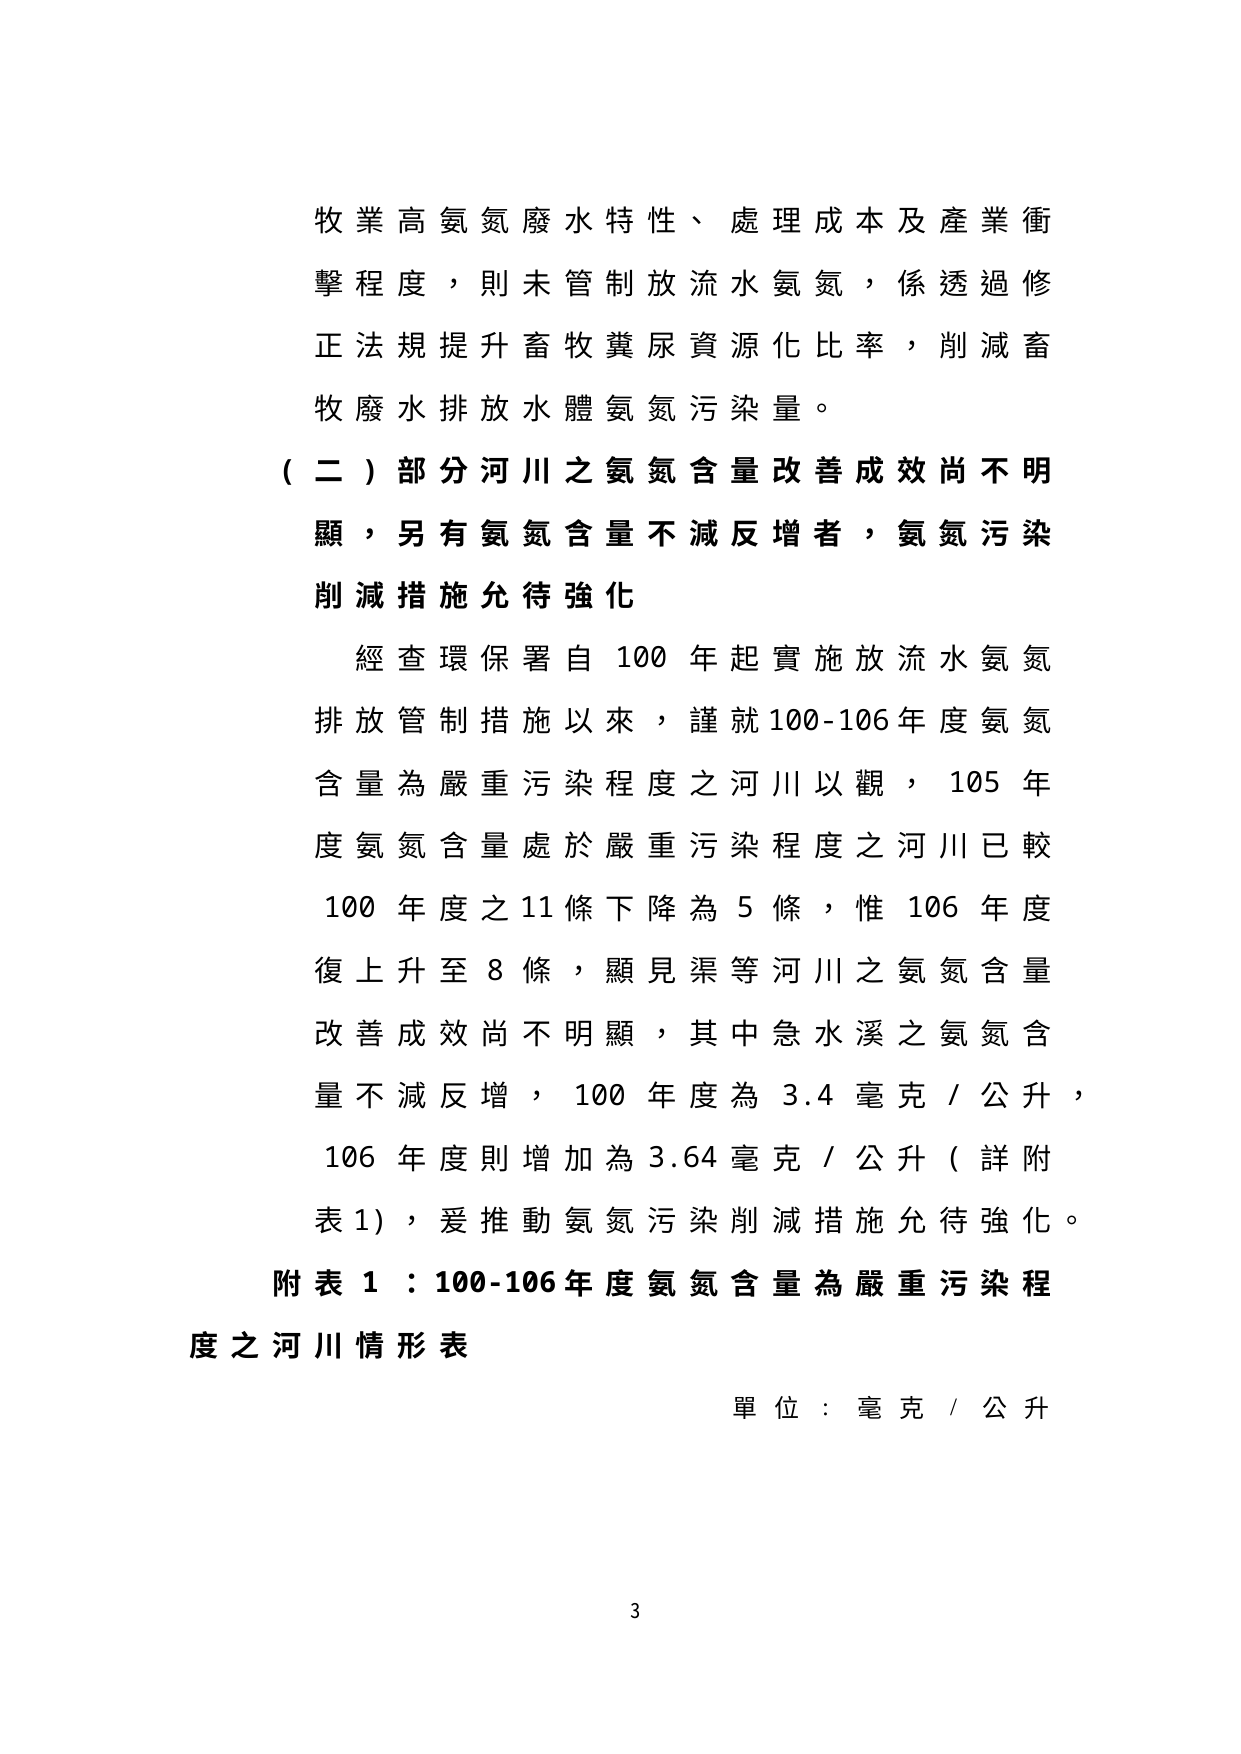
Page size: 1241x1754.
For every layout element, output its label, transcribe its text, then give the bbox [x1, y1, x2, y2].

text (二)部分河川之氨氮含量改善成效尚不明顯，另有氨氮含量不減反增者，氨氮污染削減措施允待強化 [242, 427, 1058, 615]
text 牧業高氨氮廢水特性、處理成本及產業衝擊程度，則未管制放流水氨氮，係透過修正法規提升畜牧糞尿資源化比率，削減畜牧廢水排放水體氨氮污染量。 [271, 177, 1058, 427]
text 經查環保署自100年起實施放流水氨氮排放管制措施以來，謹就100-106年度氨氮含量為嚴重污染程度之河川以觀，105年度氨氮含量處於嚴重污染程度之河川已較100年度之11條下降為5條，惟106年度復上升至8條，顯見渠等河川之氨氮含量改善成效尚不明顯，其中急水溪之氨氮含量不減反增，100年度為3.4毫克/公升，106年度則增加為3.64毫克/公升(詳附表1)，爰推動氨氮污染削減措施允待強化。 [271, 615, 1058, 1240]
text 附表1：100-106年度氨氮含量為嚴重污染程度之河川情形表 [183, 1240, 1058, 1365]
text 單位: 毫克/公升 [183, 1365, 1058, 1427]
